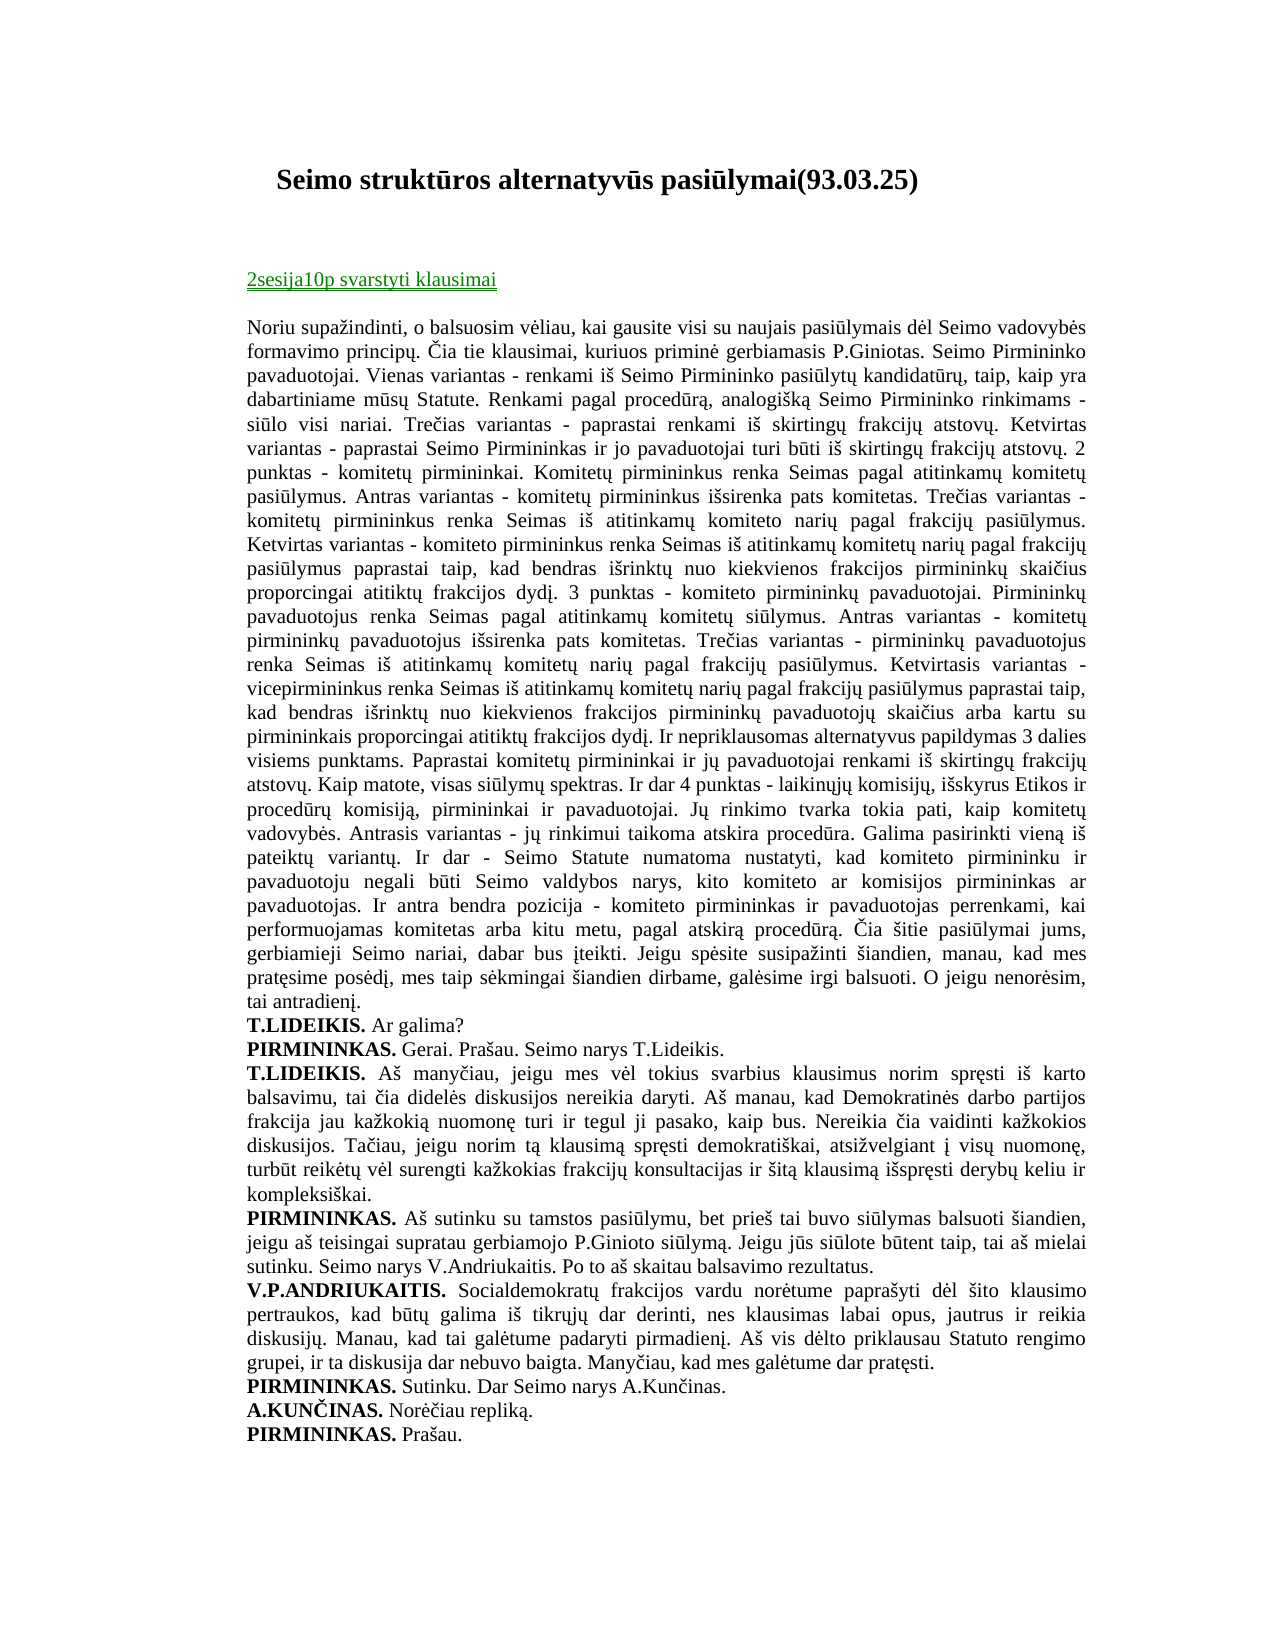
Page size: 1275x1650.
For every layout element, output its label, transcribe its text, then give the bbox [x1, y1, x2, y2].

text 2sesija10p svarstyti klausimai2sesija10po [247, 267, 1087, 291]
text T.LIDEIKIS. Ar galima? [247, 1013, 1087, 1037]
text Noriu supažindinti, o balsuosim vėliau, kai gausite visi su naujais pasiūlymais dėl Seimo vadovybės formavimo principų. Čia tie klausimai, kuriuos priminė gerbiamasis P.Giniotas. Seimo Pirmininko pavaduotojai. Vienas variantas - renkami iš Seimo Pirmininko pasiūlytų kandidatūrų, taip, kaip yra dabartiniame mūsų Statute. Renkami pagal procedūrą, analogišką Seimo Pirmininko rinkimams - siūlo visi nariai. Trečias variantas - paprastai renkami iš skirtingų frakcijų atstovų. Ketvirtas variantas - paprastai Seimo Pirmininkas ir jo pavaduotojai turi būti iš skirtingų frakcijų atstovų. 2 punktas - komitetų pirmininkai. Komitetų pirmininkus renka Seimas pagal atitinkamų komitetų pasiūlymus. Antras variantas - komitetų pirmininkus išsirenka pats komitetas. Trečias variantas - komitetų pirmininkus renka Seimas iš atitinkamų komiteto narių pagal frakcijų pasiūlymus. Ketvirtas variantas - komiteto pirmininkus renka Seimas iš atitinkamų komitetų narių pagal frakcijų pasiūlymus paprastai taip, kad bendras išrinktų nuo kiekvienos frakcijos pirmininkų skaičius proporcingai atitiktų frakcijos dydį. 3 punktas - komiteto pirmininkų pavaduotojai. Pirmininkų pavaduotojus renka Seimas pagal atitinkamų komitetų siūlymus. Antras variantas - komitetų pirmininkų pavaduotojus išsirenka pats komitetas. Trečias variantas - pirmininkų pavaduotojus renka Seimas iš atitinkamų komitetų narių pagal frakcijų pasiūlymus. Ketvirtasis variantas - vicepirmininkus renka Seimas iš atitinkamų komitetų narių pagal frakcijų pasiūlymus paprastai taip, kad bendras išrinktų nuo kiekvienos frakcijos pirmininkų pavaduotojų skaičius arba kartu su pirmininkais proporcingai atitiktų frakcijos dydį. Ir nepriklausomas alternatyvus papildymas 3 dalies visiems punktams. Paprastai komitetų pirmininkai ir jų pavaduotojai renkami iš skirtingų frakcijų atstovų. Kaip matote, visas siūlymų spektras. Ir dar 4 punktas - laikinųjų komisijų, išskyrus Etikos ir procedūrų komisiją, pirmininkai ir pavaduotojai. Jų rinkimo tvarka tokia pati, kaip komitetų vadovybės. Antrasis variantas - jų rinkimui taikoma atskira procedūra. Galima pasirinkti vieną iš pateiktų variantų. Ir dar - Seimo Statute numatoma nustatyti, kad komiteto pirmininku ir pavaduotoju negali būti Seimo valdybos narys, kito komiteto ar komisijos pirmininkas ar pavaduotojas. Ir antra bendra pozicija - komiteto pirmininkas ir pavaduotojas perrenkami, kai performuojamas komitetas arba kitu metu, pagal atskirą procedūrą. Čia šitie pasiūlymai jums, gerbiamieji Seimo nariai, dabar bus įteikti. Jeigu spėsite susipažinti šiandien, manau, kad mes pratęsime posėdį, mes taip sėkmingai šiandien dirbame, galėsime irgi balsuoti. O jeigu nenorėsim, tai antradienį. [247, 315, 1087, 1013]
text T.LIDEIKIS. Aš manyčiau, jeigu mes vėl tokius svarbius klausimus norim spręsti iš karto balsavimu, tai čia didelės diskusijos nereikia daryti. Aš manau, kad Demokratinės darbo partijos frakcija jau kažkokią nuomonę turi ir tegul ji pasako, kaip bus. Nereikia čia vaidinti kažkokios diskusijos. Tačiau, jeigu norim tą klausimą spręsti demokratiškai, atsižvelgiant į visų nuomonę, turbūt reikėtų vėl surengti kažkokias frakcijų konsultacijas ir šitą klausimą išspręsti derybų keliu ir kompleksiškai. [247, 1061, 1087, 1206]
text Seimo struktūros alternatyvūs pasiūlymai(93.03.25) [247, 162, 1087, 196]
text V.P.ANDRIUKAITIS. Socialdemokratų frakcijos vardu norėtume paprašyti dėl šito klausimo pertraukos, kad būtų galima iš tikrųjų dar derinti, nes klausimas labai opus, jautrus ir reikia diskusijų. Manau, kad tai galėtume padaryti pirmadienį. Aš vis dėlto priklausau Statuto rengimo grupei, ir ta diskusija dar nebuvo baigta. Manyčiau, kad mes galėtume dar pratęsti. [247, 1278, 1087, 1374]
text PIRMININKAS. Sutinku. Dar Seimo narys A.Kunčinas. [247, 1374, 1087, 1398]
text PIRMININKAS. Prašau. [247, 1422, 1087, 1446]
text A.KUNČINAS. Norėčiau repliką. [247, 1398, 1087, 1422]
text PIRMININKAS. Aš sutinku su tamstos pasiūlymu, bet prieš tai buvo siūlymas balsuoti šiandien, jeigu aš teisingai supratau gerbiamojo P.Ginioto siūlymą. Jeigu jūs siūlote būtent taip, tai aš mielai sutinku. Seimo narys V.Andriukaitis. Po to aš skaitau balsavimo rezultatus. [247, 1206, 1087, 1278]
text PIRMININKAS. Gerai. Prašau. Seimo narys T.Lideikis. [247, 1037, 1087, 1061]
